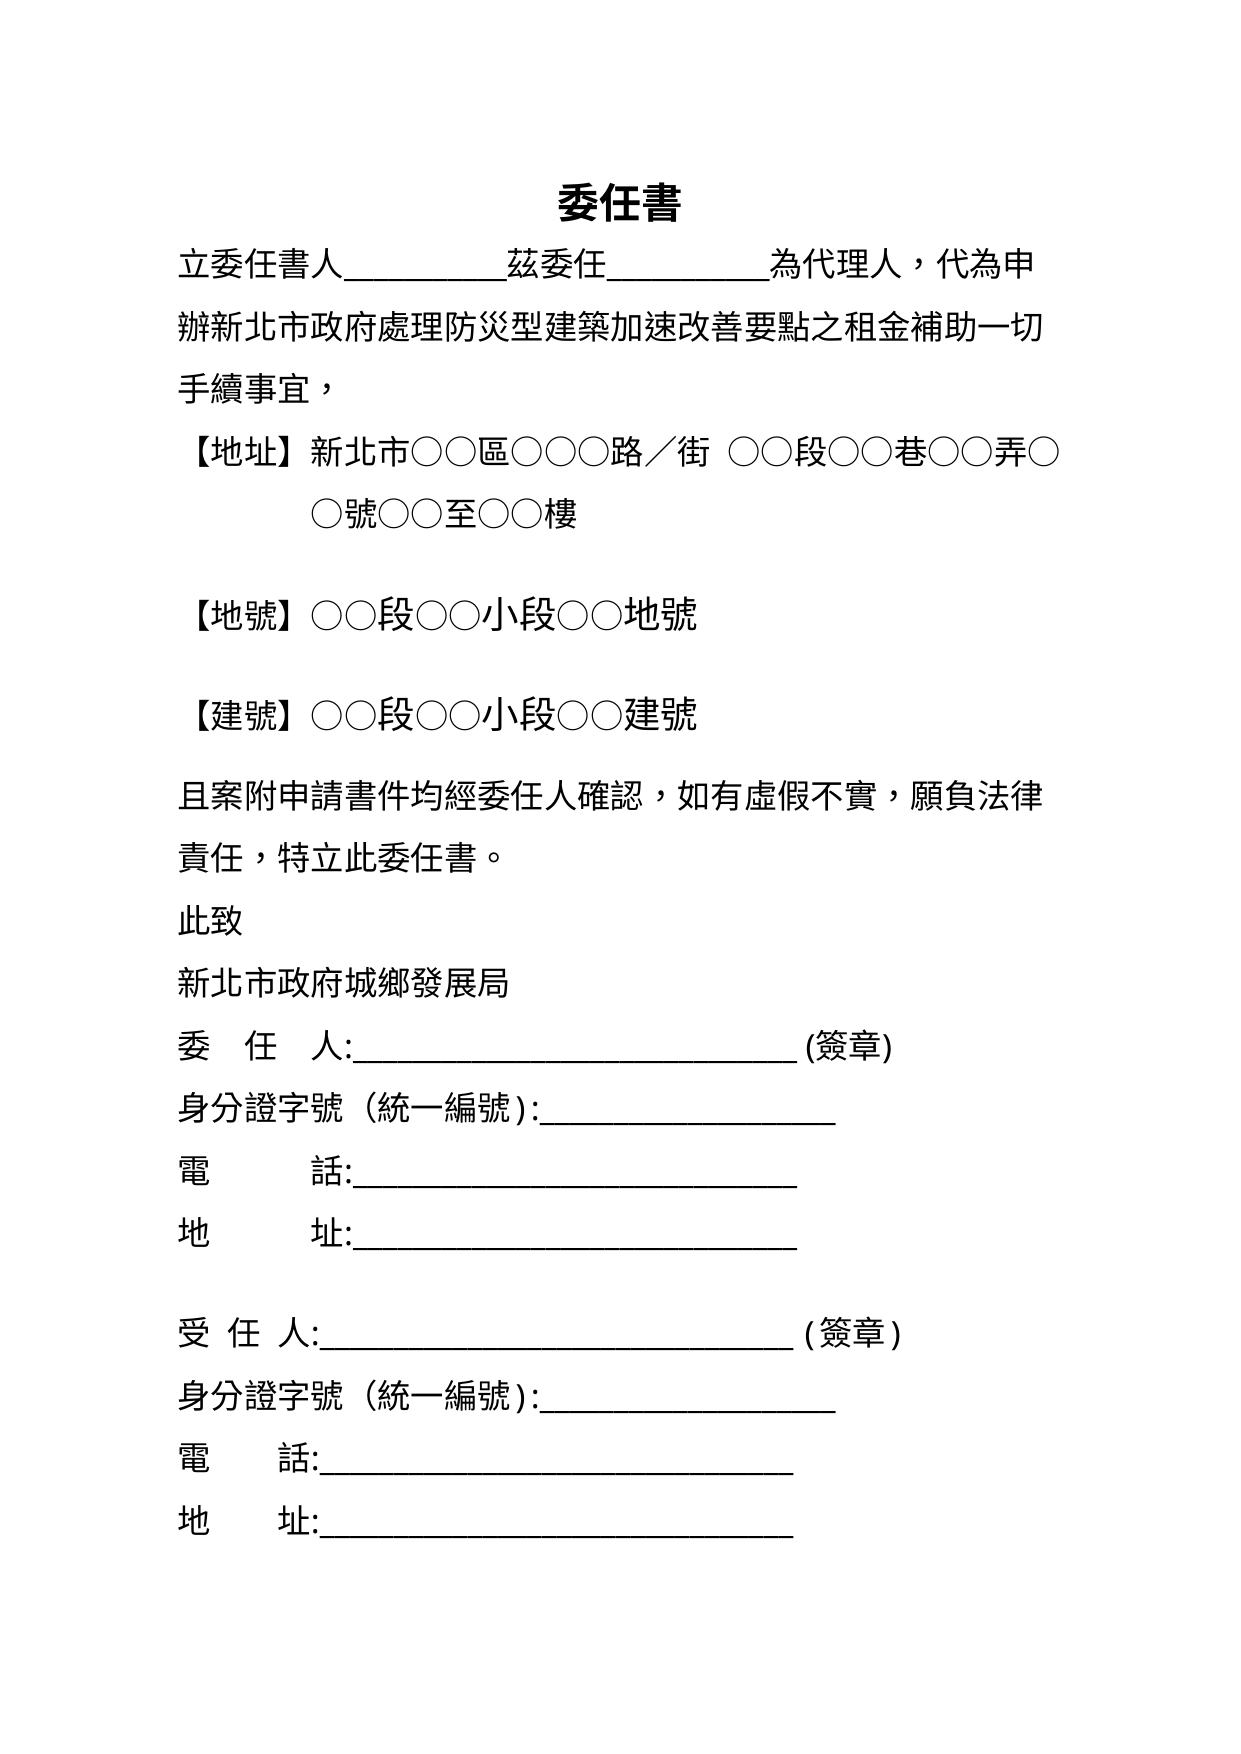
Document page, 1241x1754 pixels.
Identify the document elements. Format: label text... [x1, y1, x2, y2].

text 受 任 人:________________________________ (簽章) [177, 1289, 1063, 1352]
text 地 址:______________________________ [177, 1189, 1063, 1252]
text 立委任書人___________茲委任___________為代理人，代為申辦新北市政府處理防災型建築加速改善要點之租金補助一切手續事宜， [177, 221, 1063, 408]
text 委任書 [177, 158, 1063, 221]
text 地 址:________________________________ [177, 1477, 1063, 1539]
text 新北市政府城鄉發展局 [177, 939, 1063, 1002]
text 電 話:______________________________ [177, 1127, 1063, 1189]
text 且案附申請書件均經委任人確認，如有虛假不實，願負法律責任，特立此委任書。 [177, 752, 1063, 877]
text 【地號】○○段○○小段○○地號 [177, 571, 1063, 633]
text 【建號】○○段○○小段○○建號 [177, 671, 1063, 733]
text 身分證字號（統一編號):____________________ [177, 1352, 1063, 1414]
text 電 話:________________________________ [177, 1414, 1063, 1477]
text 身分證字號（統一編號):____________________ [177, 1064, 1063, 1127]
text 此致 [177, 877, 1063, 939]
text 委 任 人:______________________________ (簽章) [177, 1002, 1063, 1064]
text 【地址】新北市○○區○○○路／街 ○○段○○巷○○弄○○號○○至○○樓 [177, 408, 1063, 533]
